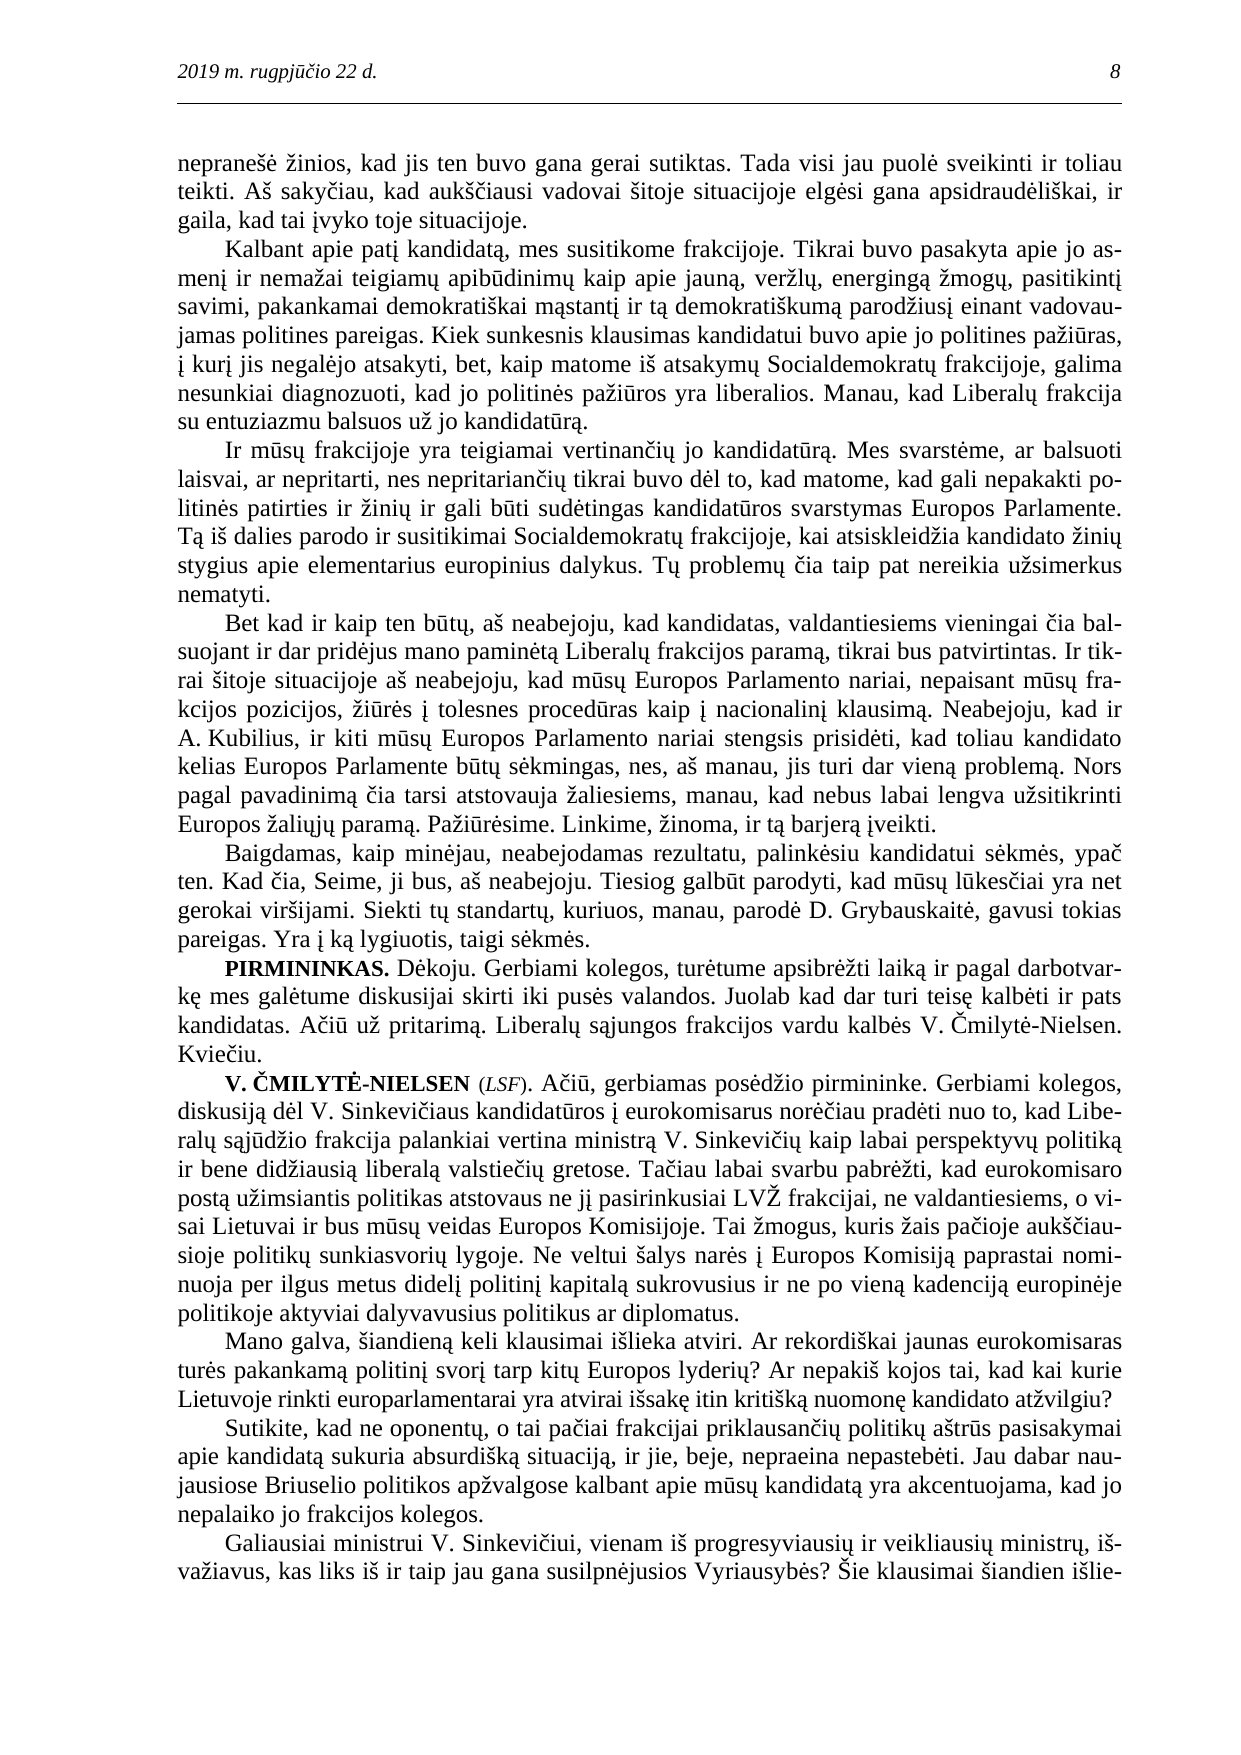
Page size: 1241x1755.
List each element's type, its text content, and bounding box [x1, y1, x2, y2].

text Su­ti­ki­te, kad ne opo­nen­tų, o tai pa­čiai frak­ci­jai pri­klau­san­čių po­li­ti­kų ašt­rūs pa­si­sa­ky­mai apie kan­di­da­tą su­ku­ria ab­sur­diš­ką si­tu­a­ci­ją, ir jie, be­je, ne­pra­ei­na ne­pa­ste­bė­ti. Jau da­bar nau­jau­sio­se Briu­se­lio po­li­ti­kos ap­žval­go­se kal­bant apie mū­sų kan­di­da­tą yra ak­cen­tuo­ja­ma, kad jo ne­pa­lai­ko jo frak­ci­jos ko­le­gos. [177, 1413, 1122, 1528]
text Ga­liau­siai mi­nist­rui V. Sin­ke­vi­čiui, vie­nam iš pro­gre­sy­viau­sių ir veik­liau­sių mi­nist­rų, iš­va­žia­vus, kas liks iš ir taip jau ga­na su­sil­pnė­ju­sios Vy­riau­sy­bės? Šie klau­si­mai šian­dien iš­lie­ [177, 1528, 1122, 1585]
text V. ČMILYTĖ-NIELSEN (LSF). Ačiū, ger­bia­mas po­sė­džio pir­mi­nin­ke. Ger­bia­mi ko­le­gos, dis­ku­si­ją dėl V. Sin­ke­vi­čiaus kan­di­da­tū­ros į eu­ro­ko­mi­sa­rus no­rė­čiau pra­dė­ti nuo to, kad Li­be­ra­lų są­jū­džio frak­ci­ja pa­lan­kiai ver­ti­na mi­nist­rą V. Sin­ke­vi­čių kaip la­bai per­spek­ty­vų po­li­ti­ką ir be­ne di­džiau­sią li­be­ra­lą vals­tie­čių gre­to­se. Ta­čiau la­bai svar­bu pa­brėž­ti, kad eu­ro­ko­mi­sa­ro pos­tą už­im­sian­tis po­li­ti­kas at­sto­vaus ne jį pa­si­rin­ku­siai LVŽ frak­ci­jai, ne val­dan­tie­siems, o vi­sai Lie­tu­vai ir bus mū­sų vei­das Eu­ro­pos Ko­mi­si­jo­je. Tai žmo­gus, ku­ris žais pa­čio­je aukš­čiau­sio­je po­li­ti­kų sun­kias­vo­rių ly­go­je. Ne vel­tui ša­lys na­rės į Eu­ro­pos Ko­mi­si­ją pa­pras­tai no­mi­nuo­ja per il­gus me­tus di­de­lį po­li­ti­nį ka­pi­ta­lą su­kro­vu­sius ir ne po vie­ną ka­den­ci­ją eu­ro­pi­nė­je po­li­ti­ko­je ak­ty­viai da­ly­va­vu­sius po­li­ti­kus ar di­plo­ma­tus. [177, 1068, 1122, 1326]
text Baig­da­mas, kaip mi­nė­jau, ne­abe­jo­da­mas re­zul­ta­tu, pa­lin­kė­siu kan­di­da­tui sėk­mės, ypač ten. Kad čia, Sei­me, ji bus, aš ne­abe­jo­ju. Tie­siog gal­būt pa­ro­dy­ti, kad mū­sų lū­kes­čiai yra net ge­ro­kai vir­ši­ja­mi. Siek­ti tų stan­dar­tų, ku­riuos, ma­nau, pa­ro­dė D. Gry­baus­kai­tė, ga­vu­si to­kias pa­rei­gas. Yra į ką ly­giuo­tis, tai­gi sėk­mės. [177, 838, 1122, 953]
text Ir mū­sų frak­ci­jo­je yra tei­gia­mai ver­ti­nan­čių jo kan­di­da­tū­rą. Mes svars­tė­me, ar bal­suo­ti lais­vai, ar ne­pri­tar­ti, nes ne­pri­ta­rian­čių tik­rai bu­vo dėl to, kad ma­to­me, kad ga­li ne­pa­kak­ti po­li­ti­nės pa­tir­ties ir ži­nių ir ga­li bū­ti su­dė­tin­gas kan­di­da­tū­ros svars­ty­mas Eu­ro­pos Par­la­men­te. Tą iš da­lies pa­ro­do ir su­si­ti­ki­mai So­cial­de­mok­ra­tų frak­ci­jo­je, kai at­si­sklei­džia kan­di­da­to ži­nių sty­gius apie ele­men­ta­rius eu­ro­pi­nius da­ly­kus. Tų pro­ble­mų čia taip pat ne­rei­kia už­si­mer­kus ne­ma­ty­ti. [177, 435, 1122, 608]
text PIRMININKAS. Dė­ko­ju. Ger­bia­mi ko­le­gos, tu­rė­tu­me ap­si­brėž­ti lai­ką ir pa­gal dar­bo­tvar­kę mes ga­lė­tu­me dis­ku­si­jai skir­ti iki pu­sės va­lan­dos. Juo­lab kad dar tu­ri tei­sę kal­bė­ti ir pats kan­di­da­tas. Ačiū už pri­ta­ri­mą. Li­be­ra­lų są­jun­gos frak­ci­jos var­du kal­bės V. Čmi­ly­tė-Niel­sen. Kvie­čiu. [177, 953, 1122, 1068]
text Kal­bant apie pa­tį kan­di­da­tą, mes su­si­ti­ko­me frak­ci­jo­je. Tik­rai bu­vo pa­sa­ky­ta apie jo as­me­nį ir ne­ma­žai tei­gia­mų api­bū­di­ni­mų kaip apie jau­ną, ver­žlų, ener­gin­gą žmo­gų, pa­si­ti­kin­tį sa­vi­mi, pa­kan­ka­mai de­mo­kra­tiškai mąs­tan­tį ir tą de­mo­kra­tiškumą pa­ro­džiu­sį ei­nant va­do­vau­ja­mas po­li­ti­nes pa­rei­gas. Kiek sun­kes­nis klau­si­mas kan­di­da­tui bu­vo apie jo po­li­ti­nes pa­žiū­ras, į ku­rį jis ne­ga­lė­jo at­sa­ky­ti, bet, kaip ma­to­me iš at­sa­ky­mų So­cial­de­mok­ra­tų frak­ci­jo­je, ga­li­ma ne­sun­kiai diag­no­zuo­ti, kad jo po­li­ti­nės pa­žiū­ros yra li­be­ra­lios. Ma­nau, kad Li­be­ra­lų frak­ci­ja su en­tu­ziaz­mu bal­suos už jo kan­di­da­tū­rą. [177, 234, 1122, 435]
text Ma­no gal­va, šian­die­ną ke­li klau­si­mai iš­lie­ka at­vi­ri. Ar re­kor­diš­kai jau­nas eu­ro­ko­mi­sa­ras tu­rės pa­kan­ka­mą po­li­ti­nį svo­rį tarp ki­tų Eu­ro­pos ly­de­rių? Ar ne­pa­kiš ko­jos tai, kad kai ku­rie Lie­tu­vo­je rink­ti eu­ro­par­la­men­ta­rai yra at­vi­rai iš­sa­kę itin kri­tiš­ką nuo­mo­nę kan­di­da­to at­žvil­giu? [177, 1326, 1122, 1413]
text ne­pra­ne­šė ži­nios, kad jis ten bu­vo ga­na ge­rai su­tik­tas. Ta­da vi­si jau puo­lė svei­kin­ti ir to­liau teik­ti. Aš sa­ky­čiau, kad aukš­čiau­si va­do­vai ši­to­je si­tu­a­ci­jo­je el­gė­si ga­na ap­si­drau­dė­liš­kai, ir gai­la, kad tai įvy­ko to­je si­tu­a­ci­jo­je. [177, 148, 1122, 234]
text Bet kad ir kaip ten bū­tų, aš ne­abe­jo­ju, kad kan­di­da­tas, val­dan­tie­siems vie­nin­gai čia bal­suo­jant ir dar pri­dė­jus ma­no pa­mi­nė­tą Li­be­ra­lų frak­ci­jos pa­ra­mą, tik­rai bus pa­tvir­tin­tas. Ir tik­rai ši­to­je si­tu­a­ci­jo­je aš ne­abe­jo­ju, kad mū­sų Eu­ro­pos Par­la­men­to na­riai, ne­pai­sant mū­sų fra­kci­jos po­zi­ci­jos, žiū­rės į to­les­nes pro­ce­dū­ras kaip į na­cio­na­li­nį klau­si­mą. Ne­abe­jo­ju, kad ir A. Ku­bi­lius, ir ki­ti mū­sų Eu­ro­pos Par­la­men­to na­riai steng­sis pri­si­dė­ti, kad to­liau kan­di­da­to ke­lias Eu­ro­pos Par­la­men­te bū­tų sėk­min­gas, nes, aš ma­nau, jis tu­ri dar vie­ną pro­ble­mą. Nors pa­gal pa­va­di­ni­mą čia tar­si at­sto­vau­ja ža­lie­siems, ma­nau, kad ne­bus la­bai leng­va už­si­tik­rin­ti Eu­ro­pos ža­lių­jų pa­ra­mą. Pa­žiū­rė­si­me. Lin­ki­me, ži­no­ma, ir tą bar­je­rą įveik­ti. [177, 608, 1122, 838]
